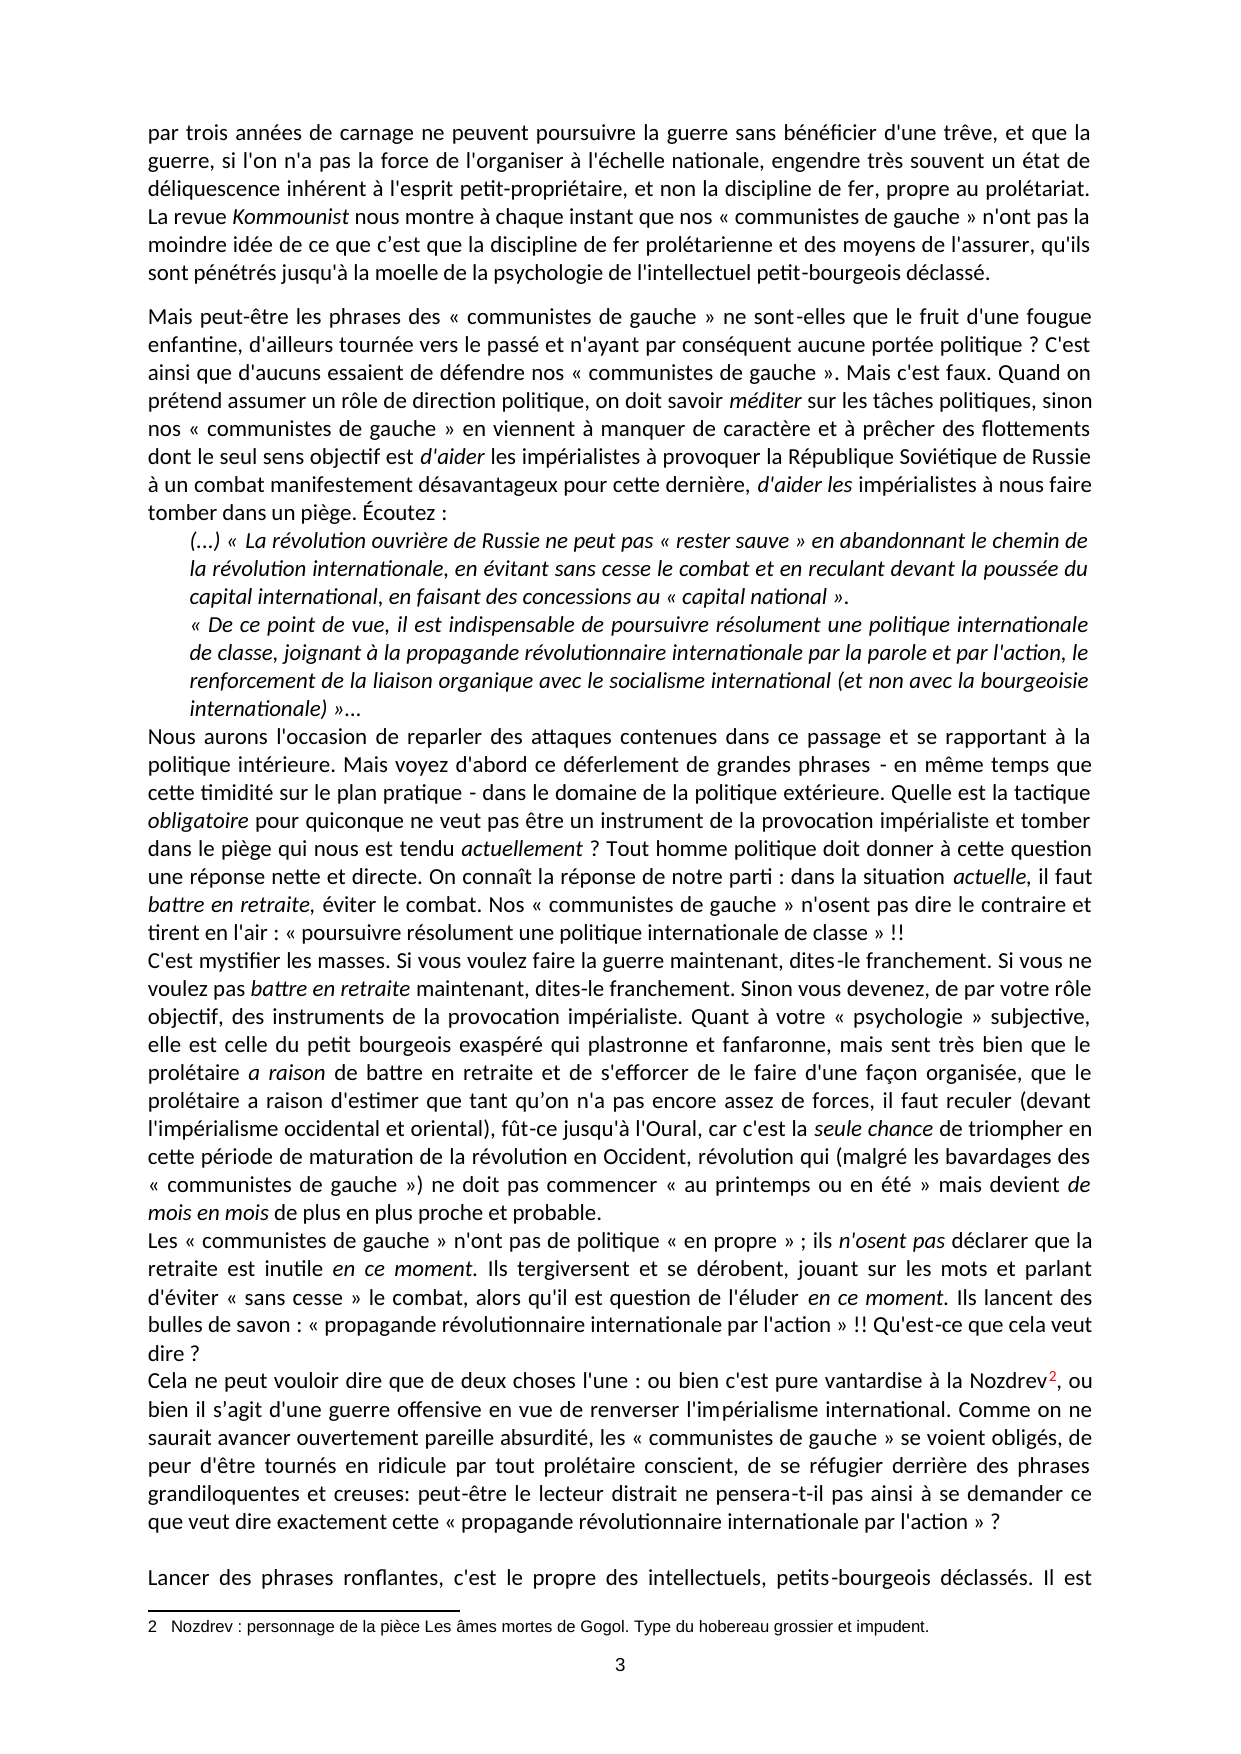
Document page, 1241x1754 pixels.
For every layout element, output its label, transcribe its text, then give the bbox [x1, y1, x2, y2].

text « De ce point de vue, il est indispensable de poursuivre résolument une politique internationale de classe, joignant à la propagande révolutionnaire internationale par la parole et par l'action, le renforcement de la liaison organique avec le socialisme international (et non avec la bourgeoisie internationale) »... [189, 610, 1093, 722]
text Nozdrev : personnage de la pièce Les âmes mortes de Gogol. Type du hobereau grossier et impudent. [148, 1617, 1093, 1636]
text Cela ne peut vouloir dire que de deux choses l'une : ou bien c'est pure vantardise à la Nozdrev, ou bien il s’agit d'une guerre offensive en vue de renverser l'im­périalisme international. Comme on ne saurait avancer ouvertement pareille absurdité, les « communistes de gau­che » se voient obligés, de peur d'être tournés en ridicule par tout prolétaire conscient, de se réfugier derrière des phrases grandiloquentes et creuses: peut‑être le lecteur distrait ne pensera‑t‑il pas ainsi à se demander ce que veut dire exactement cette « propagande révolutionnaire internationale par l'action » ? [148, 1367, 1093, 1535]
text Mais peut‑être les phrases des « communistes de gauche » ne sont‑elles que le fruit d'une fougue enfantine, d'ailleurs tournée vers le passé et n'ayant par conséquent aucune portée politique ? C'est ainsi que d'aucuns essaient de défendre nos « communistes de gauche ». Mais c'est faux. Quand on prétend assumer un rôle de direc­tion politique, on doit savoir méditer sur les tâches politi­ques, sinon nos « communistes de gauche » en viennent à manquer de caractère et à prêcher des flottements dont le seul sens objectif est d'aider les impérialistes à provoquer la République Soviétique de Russie à un combat manifes­tement désavantageux pour cette dernière, d'aider les impérialistes à nous faire tomber dans un piège. Écoutez : [148, 302, 1093, 526]
text Lancer des phrases ronflantes, c'est le propre des intellectuels, petits‑bourgeois déclassés. Il est [148, 1563, 1093, 1591]
text par trois années de car­nage ne peuvent poursuivre la guerre sans bénéficier d'une trêve, et que la guerre, si l'on n'a pas la force de l'organiser à l'échelle nationale, engendre très souvent un état de déliquescence inhérent à l'esprit petit-propriétaire, et non la discipline de fer, propre au prolétariat. La revue Kommounist nous montre à chaque instant que nos « communistes de gauche » n'ont pas la moindre idée de ce que c’est que la discipline de fer prolétarienne et des moyens de l'assurer, qu'ils sont pénétrés jusqu'à la moelle de la psychologie de l'intellectuel petit‑bourgeois déclassé. [148, 118, 1093, 286]
text (...) « La révolution ouvrière de Russie ne peut pas « rester sauve » en abandonnant le chemin de la révolution internationale, en évitant sans cesse le combat et en reculant devant la poussée du capital international, en faisant des concessions au « capital national ». [189, 526, 1093, 610]
text Nous aurons l'occasion de reparler des attaques contenues dans ce passage et se rapportant à la politique intérieure. Mais voyez d'abord ce déferlement de grandes phrases ‑ en même temps que cette timidité sur le plan pratique ‑ dans le domaine de la politique extérieure. Quelle est la tactique obligatoire pour quiconque ne veut pas être un instrument de la provocation impérialiste et tomber dans le piège qui nous est tendu actuellement ? Tout homme politique doit donner à cette question une réponse nette et directe. On connaît la réponse de notre parti : dans la situation actuelle, il faut battre en retraite, éviter le combat. Nos « communistes de gauche » n'osent pas dire le contraire et tirent en l'air : « poursuivre résolument une politique internationale de classe » !! [148, 722, 1093, 946]
text C'est mystifier les masses. Si vous voulez faire la guerre maintenant, dites‑le franchement. Si vous ne voulez pas battre en retraite maintenant, dites‑le franchement. Sinon vous devenez, de par votre rôle objectif, des instruments de la provocation impérialiste. Quant à votre « psychologie » subjective, elle est celle du petit bourgeois exaspéré qui plastronne et fanfaronne, mais sent très bien que le prolétaire a raison de battre en retraite et de s'efforcer de le faire d'une façon organisée, que le prolétaire a raison d'estimer que tant qu’on n'a pas encore assez de forces, il faut reculer (devant l'impérialisme occidental et oriental), fût‑ce jusqu'à l'Oural, car c'est la seule chance de triompher en cette période de maturation de la révolution en Occident, révolution qui (malgré les bavardages des « communistes de gauche ») ne doit pas commencer « au printemps ou en été » mais devient de mois en mois de plus en plus proche et probable. [148, 946, 1093, 1227]
text Les « communistes de gauche » n'ont pas de politique « en propre » ; ils n'osent pas déclarer que la retraite est inutile en ce moment. Ils tergiversent et se dérobent, jouant sur les mots et parlant d'éviter « sans cesse » le combat, alors qu'il est question de l'éluder en ce moment. Ils lan­cent des bulles de savon : « propagande révolutionnaire internationale par l'action » !! Qu'est‑ce que cela veut dire ? [148, 1227, 1093, 1367]
